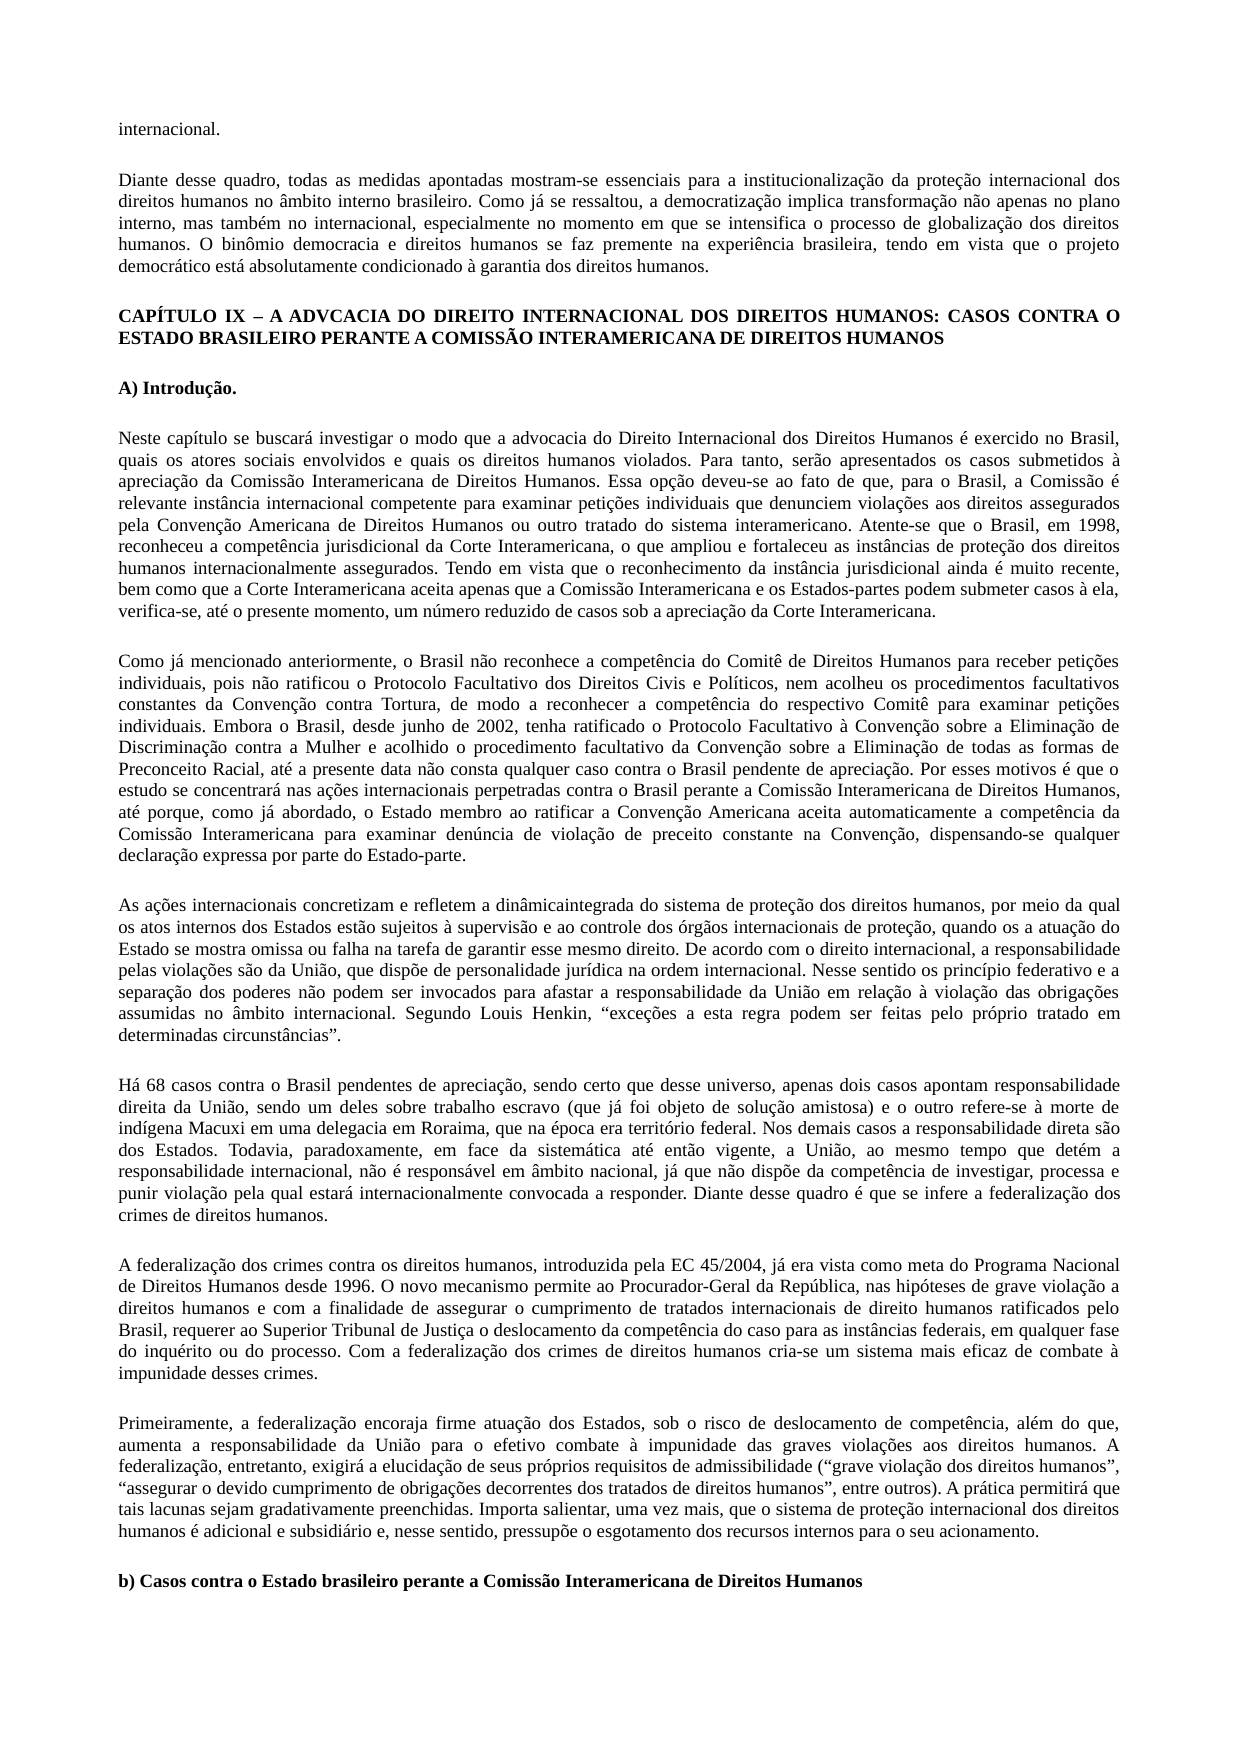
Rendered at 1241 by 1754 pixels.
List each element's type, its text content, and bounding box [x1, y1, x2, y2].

text Neste capítulo se buscará investigar o modo que a advocacia do Direito Internacional dos Direitos Humanos é exercido no Brasil, quais os atores sociais envolvidos e quais os direitos humanos violados. Para tanto, serão apresentados os casos submetidos à apreciação da Comissão Interamericana de Direitos Humanos. Essa opção deveu-se ao fato de que, para o Brasil, a Comissão é relevante instância internacional competente para examinar petições individuais que denunciem violações aos direitos assegurados pela Convenção Americana de Direitos Humanos ou outro tratado do sistema interamericano. Atente-se que o Brasil, em 1998, reconheceu a competência jurisdicional da Corte Interamericana, o que ampliou e fortaleceu as instâncias de proteção dos direitos humanos internacionalmente assegurados. Tendo em vista que o reconhecimento da instância jurisdicional ainda é muito recente, bem como que a Corte Interamericana aceita apenas que a Comissão Interamericana e os Estados-partes podem submeter casos à ela, verifica-se, até o presente momento, um número reduzido de casos sob a apreciação da Corte Interamericana. [118, 427, 1122, 621]
text A federalização dos crimes contra os direitos humanos, introduzida pela EC 45/2004, já era vista como meta do Programa Nacional de Direitos Humanos desde 1996. O novo mecanismo permite ao Procurador-Geral da República, nas hipóteses de grave violação a direitos humanos e com a finalidade de assegurar o cumprimento de tratados internacionais de direito humanos ratificados pelo Brasil, requerer ao Superior Tribunal de Justiça o deslocamento da competência do caso para as instâncias federais, em qualquer fase do inquérito ou do processo. Com a federalização dos crimes de direitos humanos cria-se um sistema mais eficaz de combate à impunidade desses crimes. [118, 1254, 1122, 1383]
text Como já mencionado anteriormente, o Brasil não reconhece a competência do Comitê de Direitos Humanos para receber petições individuais, pois não ratificou o Protocolo Facultativo dos Direitos Civis e Políticos, nem acolheu os procedimentos facultativos constantes da Convenção contra Tortura, de modo a reconhecer a competência do respectivo Comitê para examinar petições individuais. Embora o Brasil, desde junho de 2002, tenha ratificado o Protocolo Facultativo à Convenção sobre a Eliminação de Discriminação contra a Mulher e acolhido o procedimento facultativo da Convenção sobre a Eliminação de todas as formas de Preconceito Racial, até a presente data não consta qualquer caso contra o Brasil pendente de apreciação. Por esses motivos é que o estudo se concentrará nas ações internacionais perpetradas contra o Brasil perante a Comissão Interamericana de Direitos Humanos, até porque, como já abordado, o Estado membro ao ratificar a Convenção Americana aceita automaticamente a competência da Comissão Interamericana para examinar denúncia de violação de preceito constante na Convenção, dispensando-se qualquer declaração expressa por parte do Estado-parte. [118, 650, 1122, 866]
text As ações internacionais concretizam e refletem a dinâmicaintegrada do sistema de proteção dos direitos humanos, por meio da qual os atos internos dos Estados estão sujeitos à supervisão e ao controle dos órgãos internacionais de proteção, quando os a atuação do Estado se mostra omissa ou falha na tarefa de garantir esse mesmo direito. De acordo com o direito internacional, a responsabilidade pelas violações são da União, que dispõe de personalidade jurídica na ordem internacional. Nesse sentido os princípio federativo e a separação dos poderes não podem ser invocados para afastar a responsabilidade da União em relação à violação das obrigações assumidas no âmbito internacional. Segundo Louis Henkin, “exceções a esta regra podem ser feitas pelo próprio tratado em determinadas circunstâncias”. [118, 894, 1122, 1045]
text Primeiramente, a federalização encoraja firme atuação dos Estados, sob o risco de deslocamento de competência, além do que, aumenta a responsabilidade da União para o efetivo combate à impunidade das graves violações aos direitos humanos. A federalização, entretanto, exigirá a elucidação de seus próprios requisitos de admissibilidade (“grave violação dos direitos humanos”, “assegurar o devido cumprimento de obrigações decorrentes dos tratados de direitos humanos”, entre outros). A prática permitirá que tais lacunas sejam gradativamente preenchidas. Importa salientar, uma vez mais, que o sistema de proteção internacional dos direitos humanos é adicional e subsidiário e, nesse sentido, pressupõe o esgotamento dos recursos internos para o seu acionamento. [118, 1412, 1122, 1541]
text CAPÍTULO IX – A ADVCACIA DO DIREITO INTERNACIONAL DOS DIREITOS HUMANOS: CASOS CONTRA O ESTADO BRASILEIRO PERANTE A COMISSÃO INTERAMERICANA DE DIREITOS HUMANOS [118, 305, 1122, 348]
text internacional. [118, 118, 1122, 140]
text A) Introdução. [118, 377, 1122, 398]
text Há 68 casos contra o Brasil pendentes de apreciação, sendo certo que desse universo, apenas dois casos apontam responsabilidade direita da União, sendo um deles sobre trabalho escravo (que já foi objeto de solução amistosa) e o outro refere-se à morte de indígena Macuxi em uma delegacia em Roraima, que na época era território federal. Nos demais casos a responsabilidade direta são dos Estados. Todavia, paradoxamente, em face da sistemática até então vigente, a União, ao mesmo tempo que detém a responsabilidade internacional, não é responsável em âmbito nacional, já que não dispõe da competência de investigar, processa e punir violação pela qual estará internacionalmente convocada a responder. Diante desse quadro é que se infere a federalização dos crimes de direitos humanos. [118, 1074, 1122, 1225]
text b) Casos contra o Estado brasileiro perante a Comissão Interamericana de Direitos Humanos [118, 1570, 1122, 1592]
text Diante desse quadro, todas as medidas apontadas mostram-se essenciais para a institucionalização da proteção internacional dos direitos humanos no âmbito interno brasileiro. Como já se ressaltou, a democratização implica transformação não apenas no plano interno, mas também no internacional, especialmente no momento em que se intensifica o processo de globalização dos direitos humanos. O binômio democracia e direitos humanos se faz premente na experiência brasileira, tendo em vista que o projeto democrático está absolutamente condicionado à garantia dos direitos humanos. [118, 168, 1122, 276]
